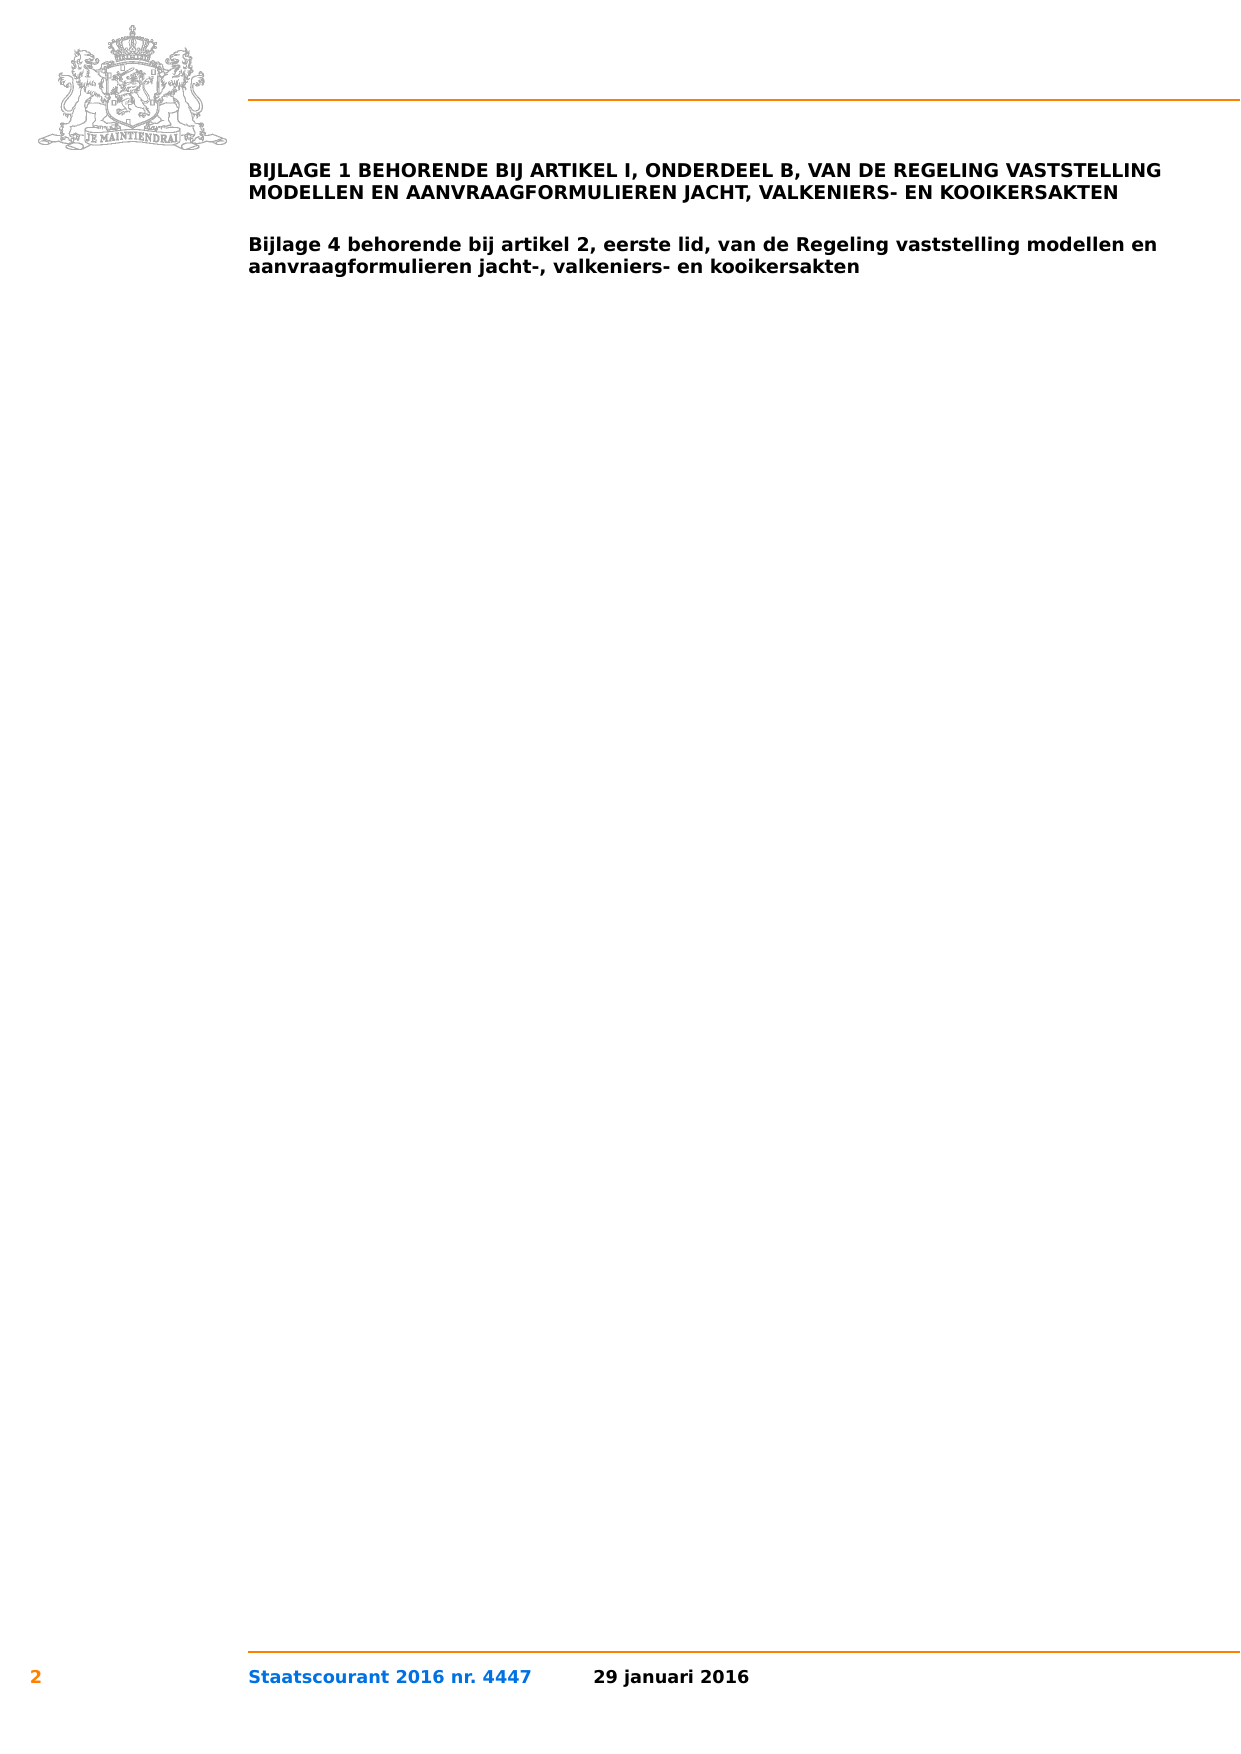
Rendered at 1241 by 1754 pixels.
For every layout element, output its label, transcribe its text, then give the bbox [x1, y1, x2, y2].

subtitle Bijlage 4 behorende bij artikel 2, eerste lid, van de Regeling vaststelling modellen en aanvraagformulieren jacht-, valkeniers- en kooikersakten [248, 234, 1163, 278]
picture [38, 25, 227, 150]
subtitle BIJLAGE 1 BEHORENDE BIJ ARTIKEL I, ONDERDEEL B, VAN DE REGELING VASTSTELLING MODELLEN EN AANVRAAGFORMULIEREN JACHT, VALKENIERS- EN KOOIKERSAKTEN [248, 160, 1163, 204]
